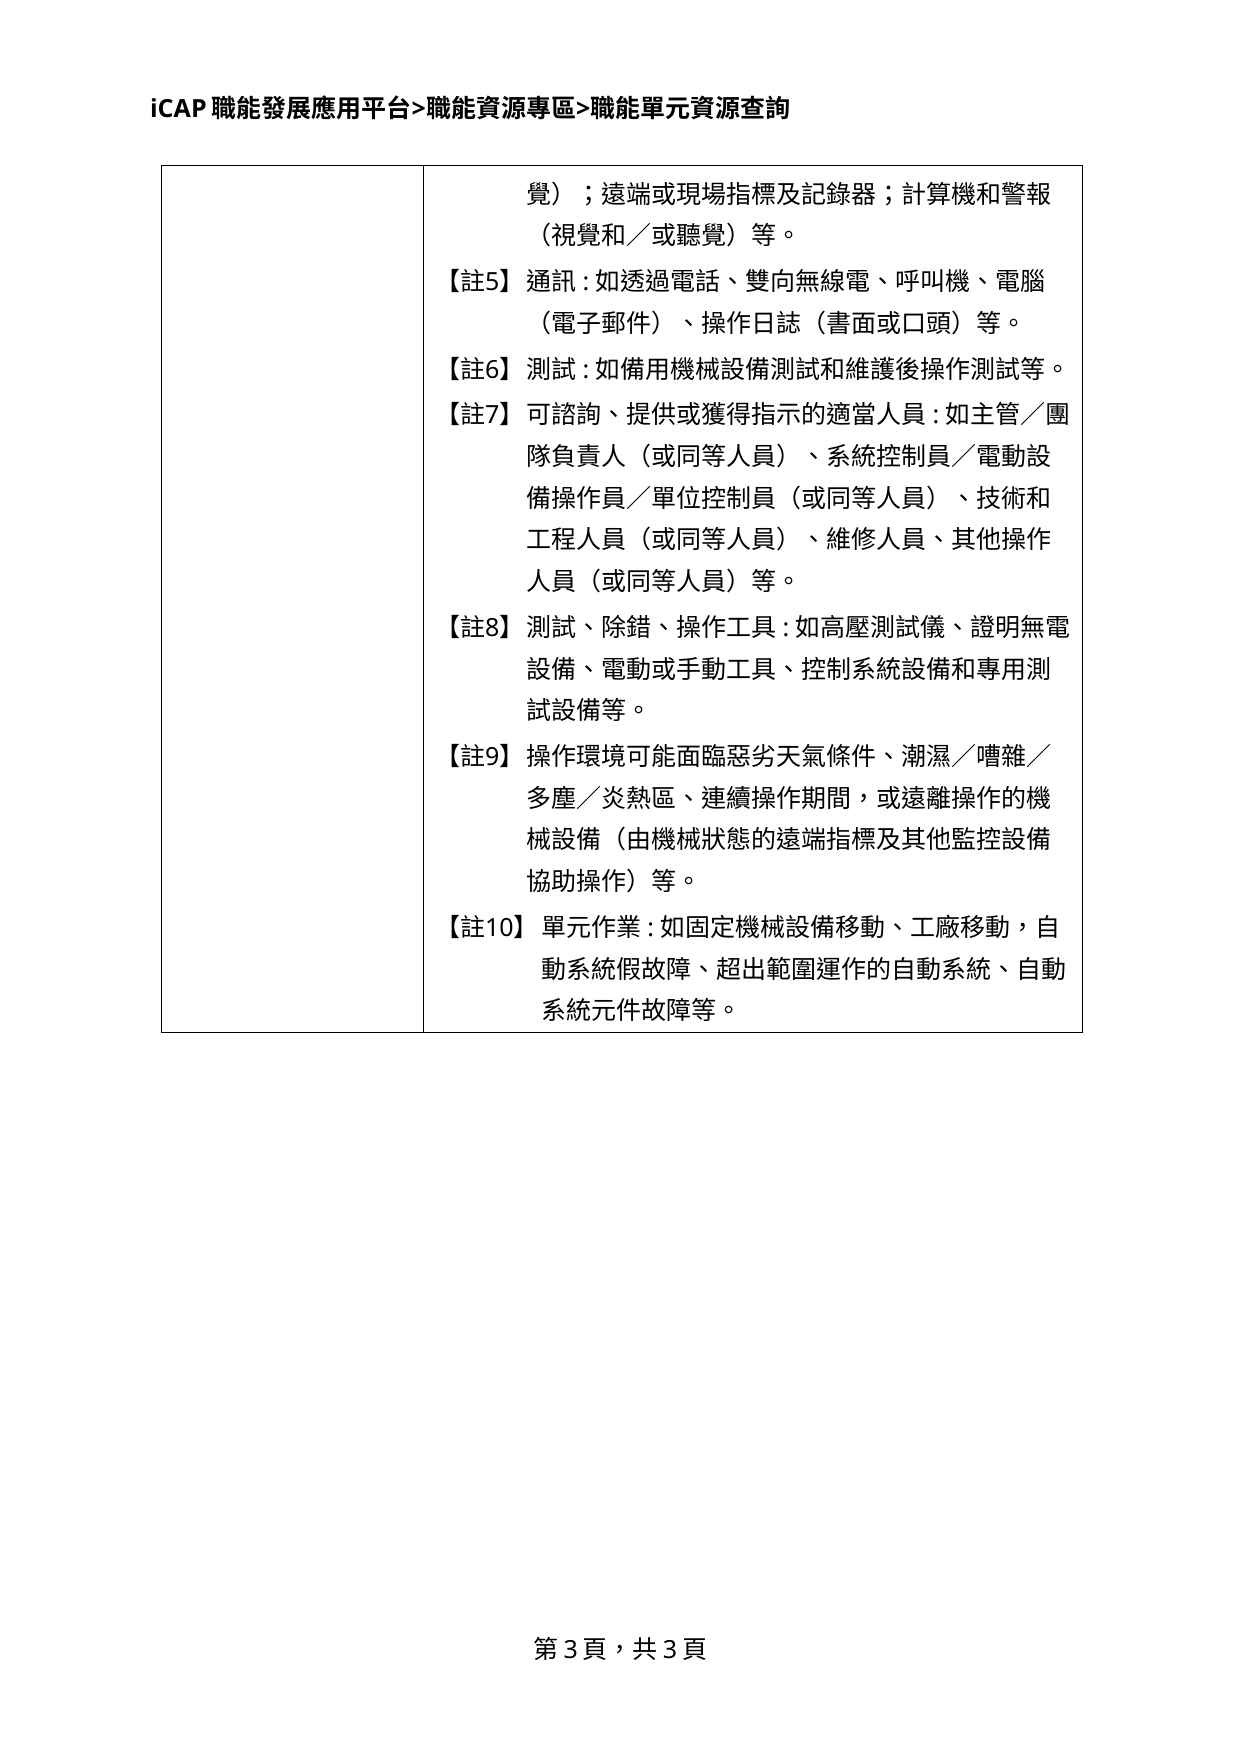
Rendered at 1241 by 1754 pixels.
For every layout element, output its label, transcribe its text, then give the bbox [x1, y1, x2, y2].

table_cell [162, 166, 423, 1032]
table_cell 機械設備：如直流及交流配電系統；高壓變壓器；分接頭切換器；高壓開關設備；擺動燃燒器裝置；燃燒操作；除塵設備；灰燼或粉塵設備；氫／密封油差壓控制器；定子溫度控制器；氫溫度控制器；氨劑量控制器；進料加熱器液位控制器；二次空氣及煙道氣阻尼器；轉動定位設備；旋轉式空氣加熱器的轉動定位設備；吹灰收縮設備；回流閥控制；冷凝器液位控制；冷凝器逆洗設備；油溫控制器；汽輪機填函蓋密封控制器；閥門、制動器和阻尼器（電動、液壓、氣動和手動）：監督、報警和控制設備等。 安全標準 : 如職業安全衛生法規、企業安全規則、相關國家機械設備標準等之相關章節等。 資訊和文件來源 : 如口頭或書面通訊、企業安全規則文件、企業操作說明、專用電腦設備、企業／現場常設和操作說明、企業日誌、製造商操作維護手冊、設備及報警手冊等。 技術和操作指標 : 如刺激（聽覺、味覺、觸覺、視覺）；遠端或現場指標及記錄器；計算機和警報（視覺和／或聽覺）等。 通訊 : 如透過電話、雙向無線電、呼叫機、電腦（電子郵件）、操作日誌（書面或口頭）等。 測試 : 如備用機械設備測試和維護後操作測試等。 可諮詢、提供或獲得指示的適當人員 : 如主管／團隊負責人（或同等人員）、系統控制員／電動設備操作員／單位控制員（或同等人員）、技術和工程人員（或同等人員）、維修人員、其他操作人員（或同等人員）等。 測試、除錯、操作工具 : 如高壓測試儀、證明無電設備、電動或手動工具、控制系統設備和專用測試設備等。 操作環境可能面臨惡劣天氣條件、潮濕／嘈雜／多塵／炎熱區、連續操作期間，或遠離操作的機械設備（由機械狀態的遠端指標及其他監控設備協助操作）等。 單元作業 : 如固定機械設備移動、工廠移動，自動系統假故障、超出範圍運作的自動系統、自動系統元件故障等。 [424, 166, 1082, 1032]
